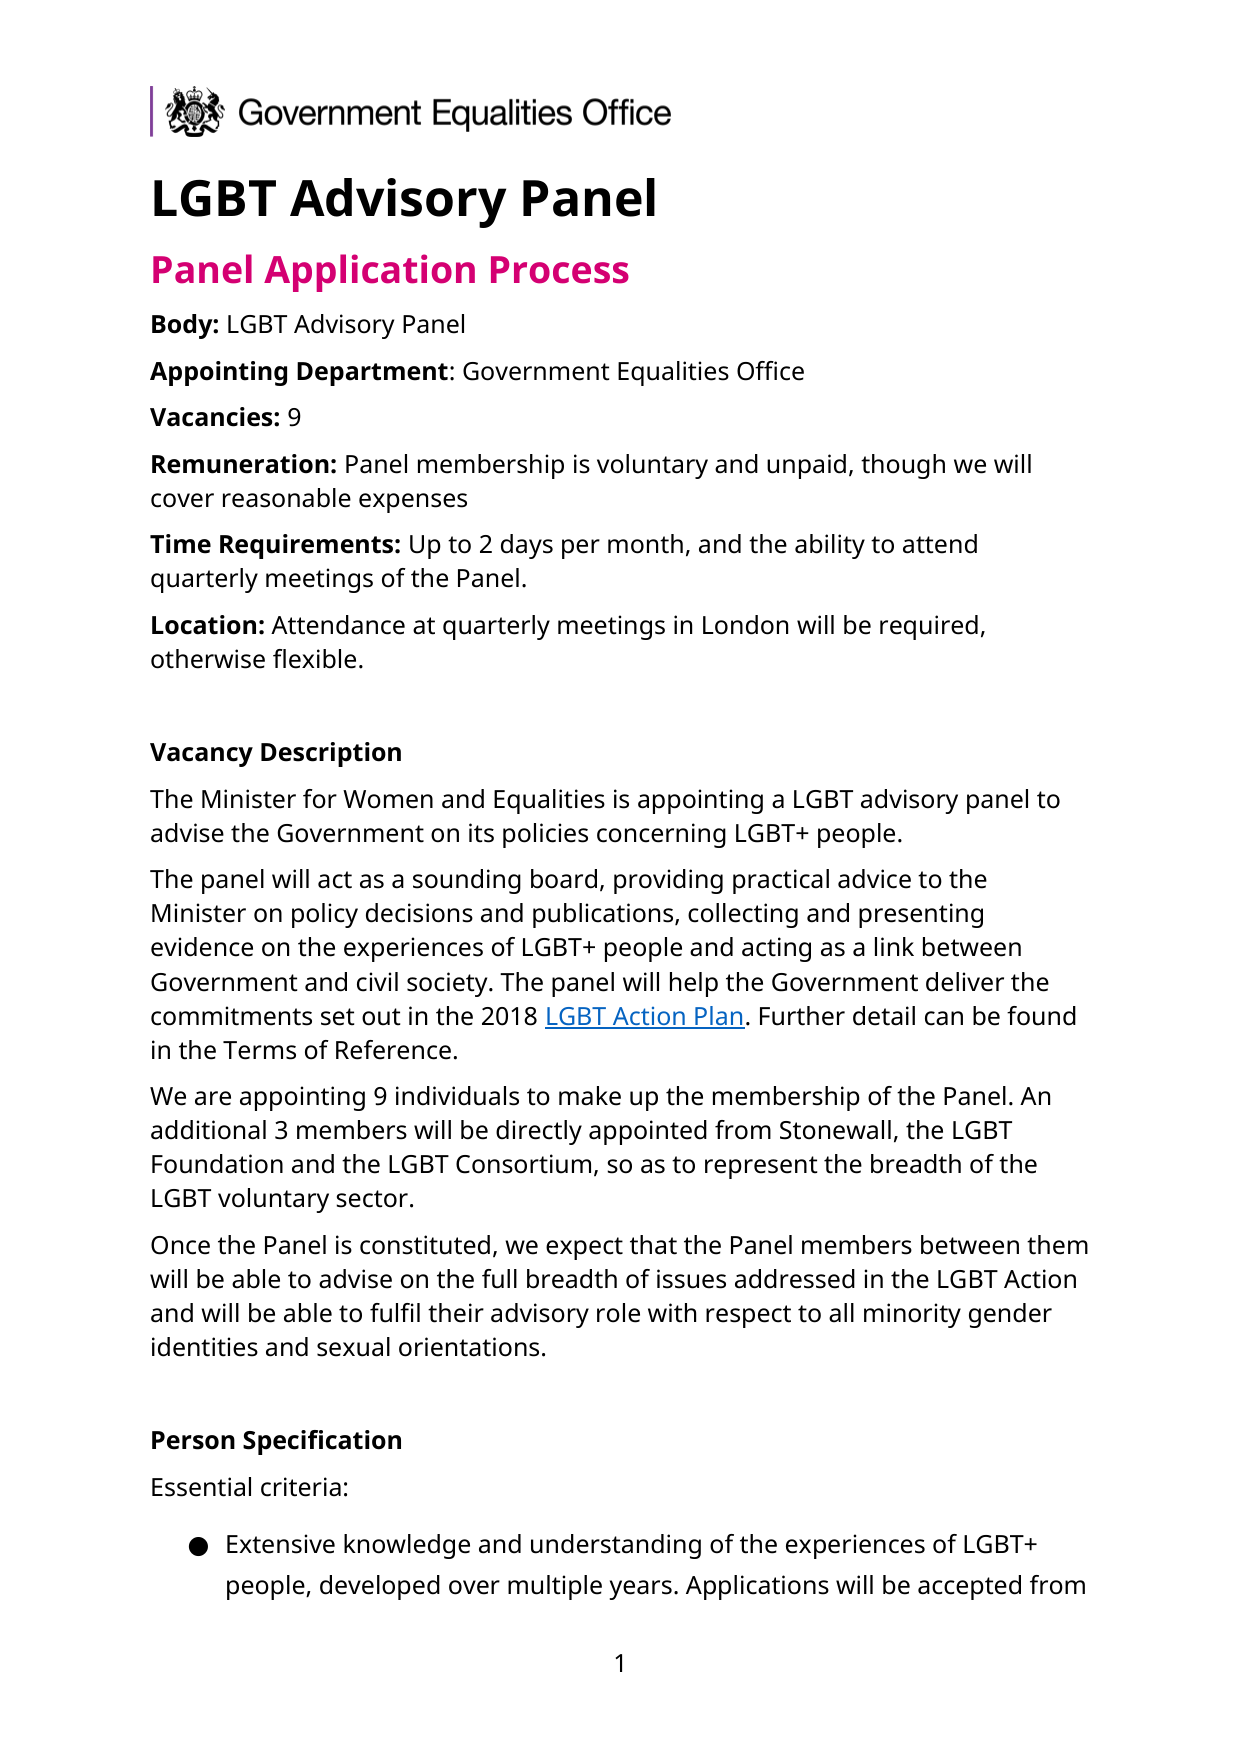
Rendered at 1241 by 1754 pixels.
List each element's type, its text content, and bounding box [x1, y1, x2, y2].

text Once the Panel is constituted, we expect that the Panel members between them will be able to advise on the full breadth of issues addressed in the LGBT Action and will be able to fulfil their advisory role with respect to all minority gender identities and sexual orientations. [150, 1228, 1090, 1364]
text Appointing Department: Government Equalities Office [150, 353, 1090, 387]
text The panel will act as a sounding board, providing practical advice to the Minister on policy decisions and publications, collecting and presenting evidence on the experiences of LGBT+ people and acting as a link between Government and civil society. The panel will help the Government deliver the commitments set out in the 2018 LGBT Action Plan. Further detail can be found in the Terms of Reference. [150, 862, 1090, 1066]
text Body: LGBT Advisory Panel [150, 307, 1090, 341]
text Remuneration: Panel membership is voluntary and unpaid, though we will cover reasonable expenses [150, 446, 1090, 514]
text The Minister for Women and Equalities is appointing a LGBT advisory panel to advise the Government on its policies concerning LGBT+ people. [150, 781, 1090, 849]
text We are appointing 9 individuals to make up the membership of the Panel. An additional 3 members will be directly appointed from Stonewall, the LGBT Foundation and the LGBT Consortium, so as to represent the breadth of the LGBT voluntary sector. [150, 1079, 1090, 1215]
text Vacancies: 9 [150, 400, 1090, 434]
subtitle Panel Application Process [150, 243, 1090, 294]
list Extensive knowledge and understanding of the experiences of LGBT+ people, developed over multiple years. Applications will be accepted from [187, 1516, 1090, 1601]
text Time Requirements: Up to 2 days per month, and the ability to attend quarterly meetings of the Panel. [150, 527, 1090, 595]
text Essential criteria: [150, 1469, 1090, 1503]
text Person Specification [150, 1423, 1090, 1457]
text Vacancy Description [150, 735, 1090, 769]
picture [150, 86, 671, 137]
title LGBT Advisory Panel [150, 162, 1090, 231]
text Location: Attendance at quarterly meetings in London will be required, otherwise flexible. [150, 608, 1090, 676]
